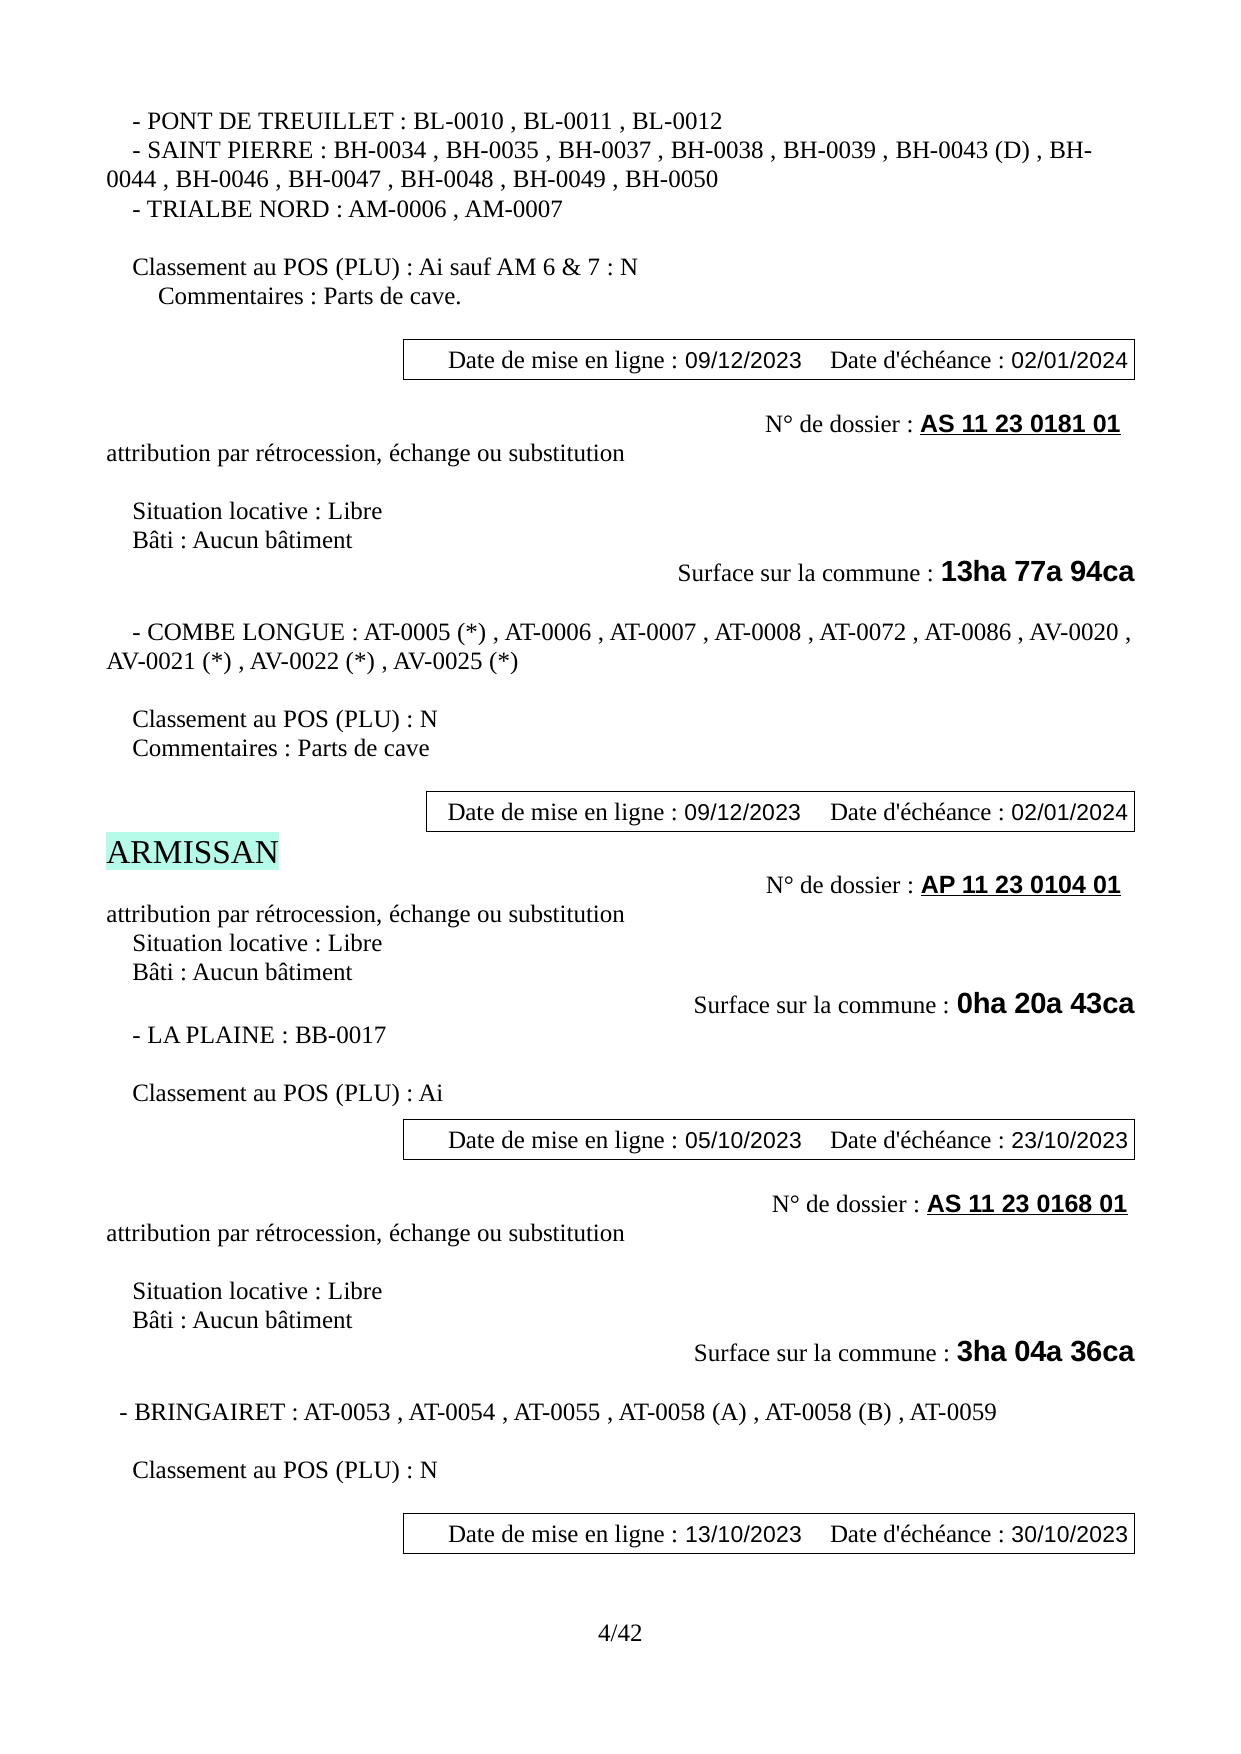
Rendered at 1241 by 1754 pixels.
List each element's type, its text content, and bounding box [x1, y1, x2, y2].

text - COMBE LONGUE : AT-0005 (*) , AT-0006 , AT-0007 , AT-0008 , AT-0072 , AT-0086 , AV-0020 , AV-0021 (*) , AV-0022 (*) , AV-0025 (*) [106, 616, 1134, 674]
text Classement au POS (PLU) : N [106, 1454, 1134, 1484]
text Commentaires : Parts de cave [106, 733, 1134, 762]
text Classement au POS (PLU) : Ai [106, 1078, 1134, 1107]
table_header Date de mise en ligne : 13/10/2023 [404, 1514, 807, 1553]
table_header Date d'échéance : 23/10/2023 [808, 1120, 1134, 1159]
text Classement au POS (PLU) : Ai sauf AM 6 & 7 : N [106, 252, 1134, 281]
text - BRINGAIRET : AT-0053 , AT-0054 , AT-0055 , AT-0058 (A) , AT-0058 (B) , AT-0059 [106, 1396, 1134, 1426]
text N° de dossier : AP 11 23 0104 01 [106, 870, 1134, 899]
table_header Date d'échéance : 02/01/2024 [808, 340, 1134, 379]
text Surface sur la commune : 13ha 77a 94ca [106, 554, 1134, 587]
text Classement au POS (PLU) : N [106, 704, 1134, 733]
text Situation locative : Libre [106, 928, 1134, 957]
table_header Date de mise en ligne : 05/10/2023 [404, 1120, 807, 1159]
text N° de dossier : AS 11 23 0181 01 [106, 408, 1134, 438]
text Bâti : Aucun bâtiment [106, 525, 1134, 554]
table_header Date d'échéance : 02/01/2024 [807, 792, 1134, 831]
text - SAINT PIERRE : BH-0034 , BH-0035 , BH-0037 , BH-0038 , BH-0039 , BH-0043 (D) , BH-0044 , BH-0046 , BH-0047 , BH-0048 , BH-0049 , BH-0050 [106, 135, 1134, 193]
text Bâti : Aucun bâtiment [106, 1305, 1134, 1334]
text N° de dossier : AS 11 23 0168 01 [106, 1188, 1134, 1218]
text Surface sur la commune : 3ha 04a 36ca [106, 1334, 1134, 1367]
text - LA PLAINE : BB-0017 [106, 1020, 1134, 1049]
text Bâti : Aucun bâtiment [106, 957, 1134, 986]
text Situation locative : Libre [106, 496, 1134, 525]
text ARMISSAN [106, 832, 1134, 870]
text - TRIALBE NORD : AM-0006 , AM-0007 [106, 193, 1134, 222]
text - PONT DE TREUILLET : BL-0010 , BL-0011 , BL-0012 [106, 106, 1134, 135]
text attribution par rétrocession, échange ou substitution [106, 899, 1134, 928]
text attribution par rétrocession, échange ou substitution [106, 1218, 1134, 1247]
text attribution par rétrocession, échange ou substitution [106, 438, 1134, 467]
table_header Date de mise en ligne : 09/12/2023 [404, 340, 807, 379]
table_header Date d'échéance : 30/10/2023 [808, 1514, 1134, 1553]
text Situation locative : Libre [106, 1276, 1134, 1305]
table_header Date de mise en ligne : 09/12/2023 [427, 792, 807, 831]
text Commentaires : Parts de cave. [106, 281, 1134, 310]
text Surface sur la commune : 0ha 20a 43ca [106, 986, 1134, 1020]
